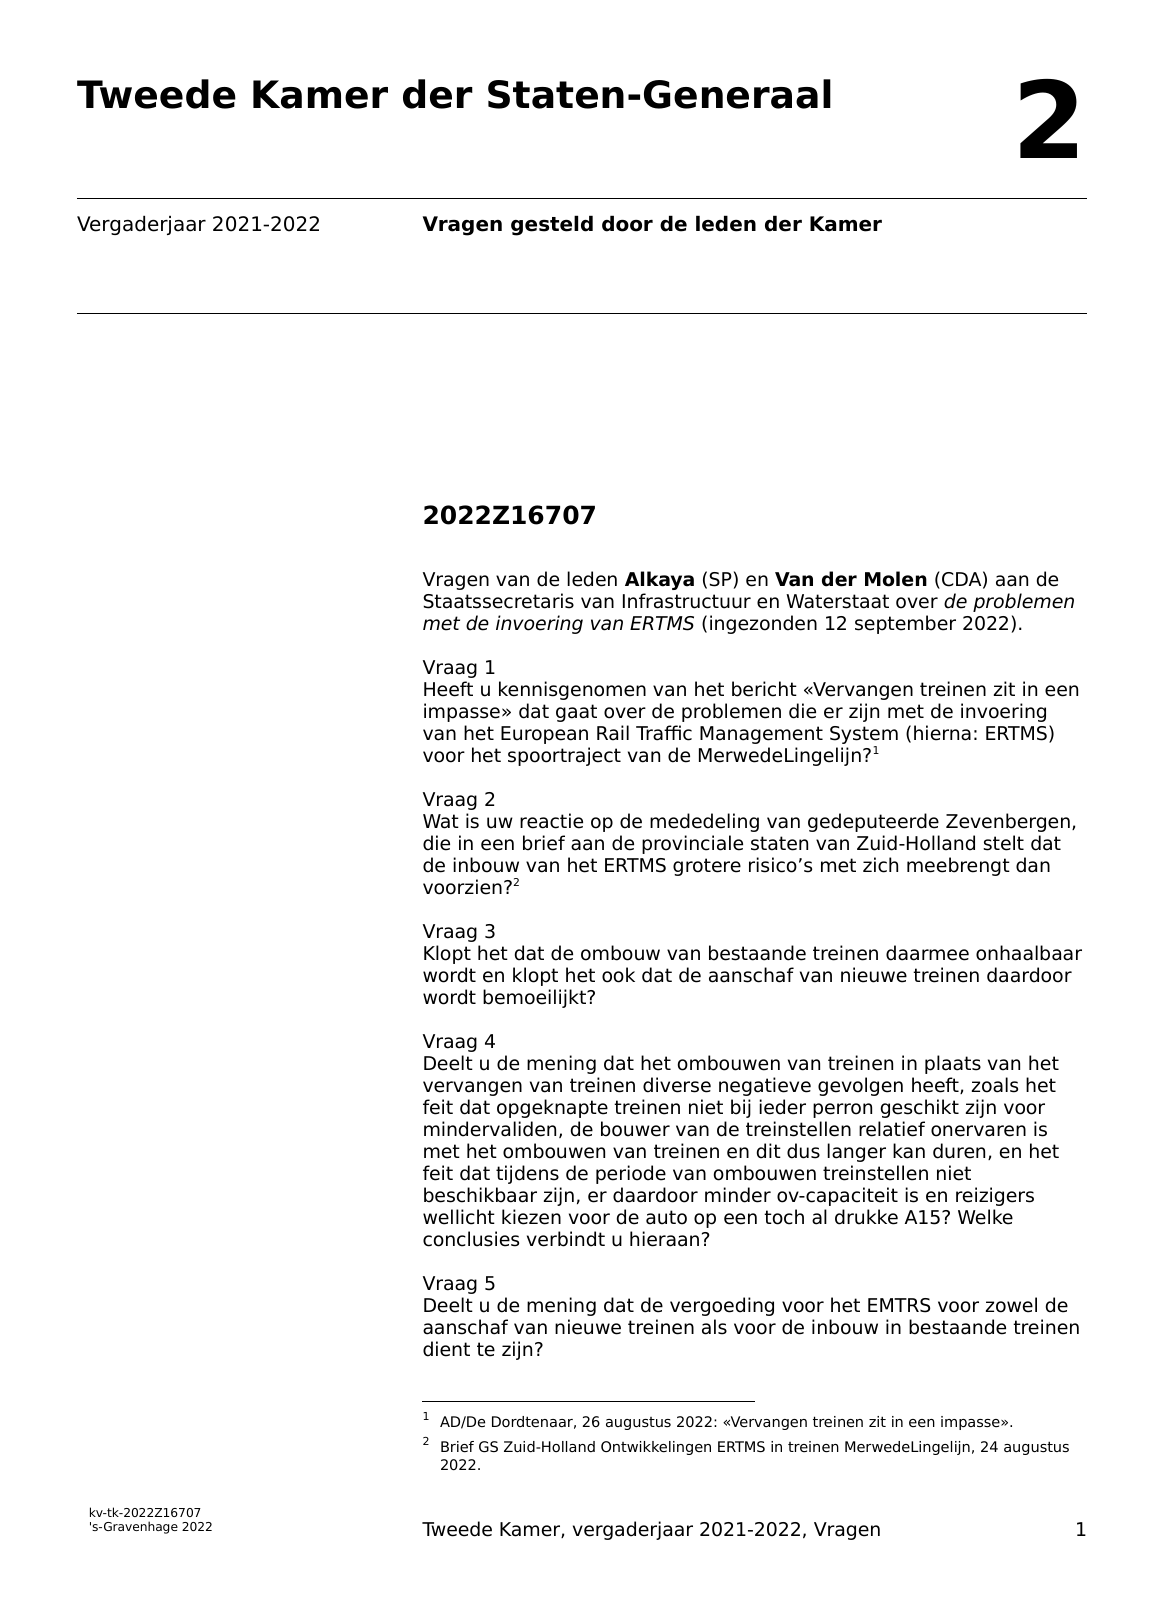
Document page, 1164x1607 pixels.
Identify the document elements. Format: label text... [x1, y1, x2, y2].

text Klopt het dat de ombouw van bestaande treinen daarmee onhaalbaar wordt en klopt het ook dat de aanschaf van nieuwe treinen daardoor wordt bemoeilijkt? [422, 943, 1087, 1009]
text Vragen van de leden Alkaya (SP) en Van der Molen (CDA) aan de Staatssecretaris van Infrastructuur en Waterstaat over de problemen met de invoering van ERTMS (ingezonden 12 september 2022). [422, 569, 1087, 635]
text AD/De Dordtenaar, 26 augustus 2022: «Vervangen treinen zit in een impasse». [422, 1410, 1087, 1432]
text Vraag 1 [422, 657, 1087, 679]
text 's-Gravenhage 2022 [88, 1520, 323, 1534]
text Heeft u kennisgenomen van het bericht «Vervangen treinen zit in een impasse» dat gaat over de problemen die er zijn met de invoering van het European Rail Traffic Management System (hierna: ERTMS) voor het spoortraject van de MerwedeLingelijn? [422, 679, 1087, 767]
table_header Tweede Kamer der Staten-Generaal [77, 59, 886, 198]
table_header 2 [886, 59, 1087, 198]
text Deelt u de mening dat het ombouwen van treinen in plaats van het vervangen van treinen diverse negatieve gevolgen heeft, zoals het feit dat opgeknapte treinen niet bij ieder perron geschikt zijn voor mindervaliden, de bouwer van de treinstellen relatief onervaren is met het ombouwen van treinen en dit dus langer kan duren, en het feit dat tijdens de periode van ombouwen treinstellen niet beschikbaar zijn, er daardoor minder ov-capaciteit is en reizigers wellicht kiezen voor de auto op een toch al drukke A15? Welke conclusies verbindt u hieraan? [422, 1053, 1087, 1251]
text Vraag 5 [422, 1273, 1087, 1295]
text Vraag 3 [422, 921, 1087, 943]
text Vraag 4 [422, 1031, 1087, 1053]
text Wat is uw reactie op de mededeling van gedeputeerde Zevenbergen, die in een brief aan de provinciale staten van Zuid-Holland stelt dat de inbouw van het ERTMS grotere risico’s met zich meebrengt dan voorzien? [422, 811, 1087, 899]
text Vraag 2 [422, 789, 1087, 811]
table_cell Vergaderjaar 2021-2022 [77, 199, 422, 313]
text 2022Z16707 [422, 501, 1087, 531]
table_cell Vragen gesteld door de leden der Kamer [422, 199, 1087, 313]
text kv-tk-2022Z16707 [88, 1506, 323, 1520]
text Deelt u de mening dat de vergoeding voor het EMTRS voor zowel de aanschaf van nieuwe treinen als voor de inbouw in bestaande treinen dient te zijn? [422, 1295, 1087, 1361]
text Brief GS Zuid-Holland Ontwikkelingen ERTMS in treinen MerwedeLingelijn, 24 augustus 2022. [422, 1435, 1087, 1474]
